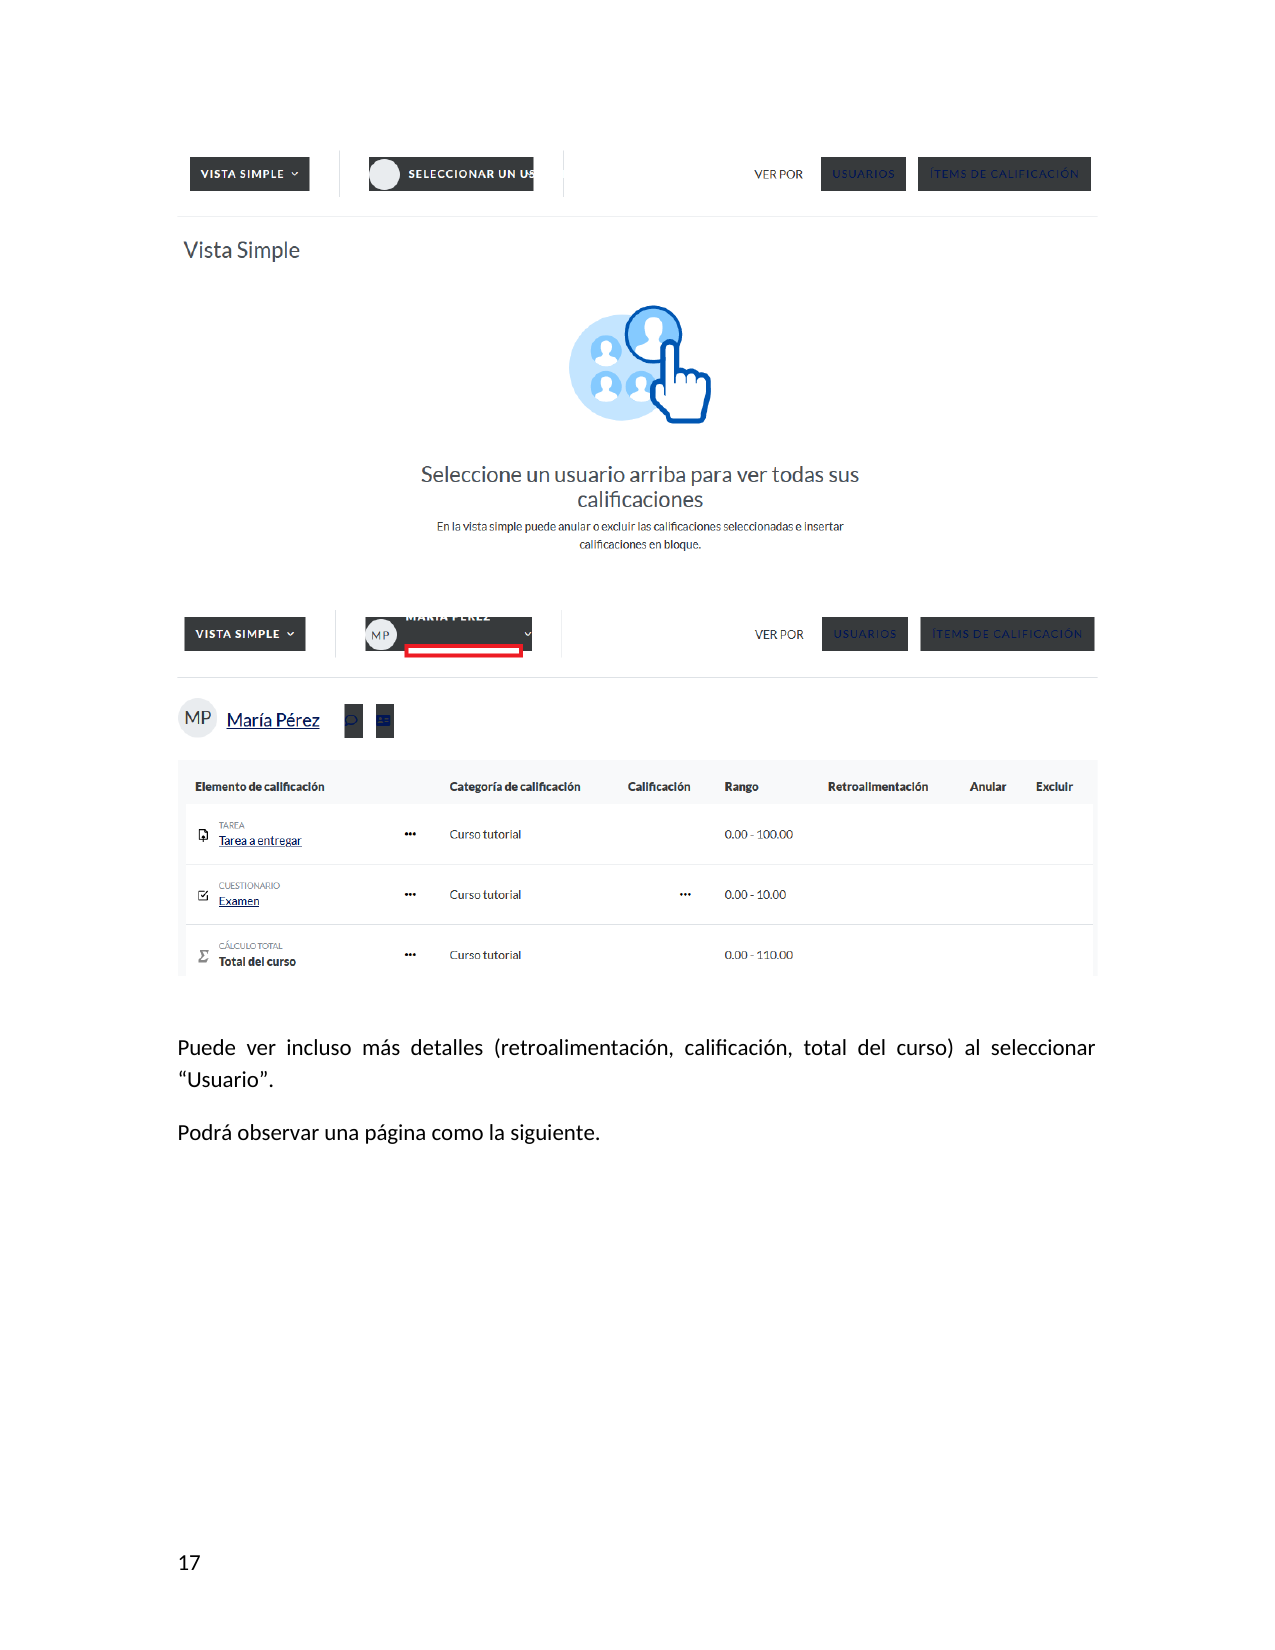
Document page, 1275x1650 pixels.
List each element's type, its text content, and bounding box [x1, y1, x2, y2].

text Puede ver incluso más detalles (retroalimentación, calificación, total del curso) al seleccionar “Usuario”. [177, 1033, 1098, 1093]
text Podrá observar una página como la siguiente. [177, 1118, 1098, 1146]
